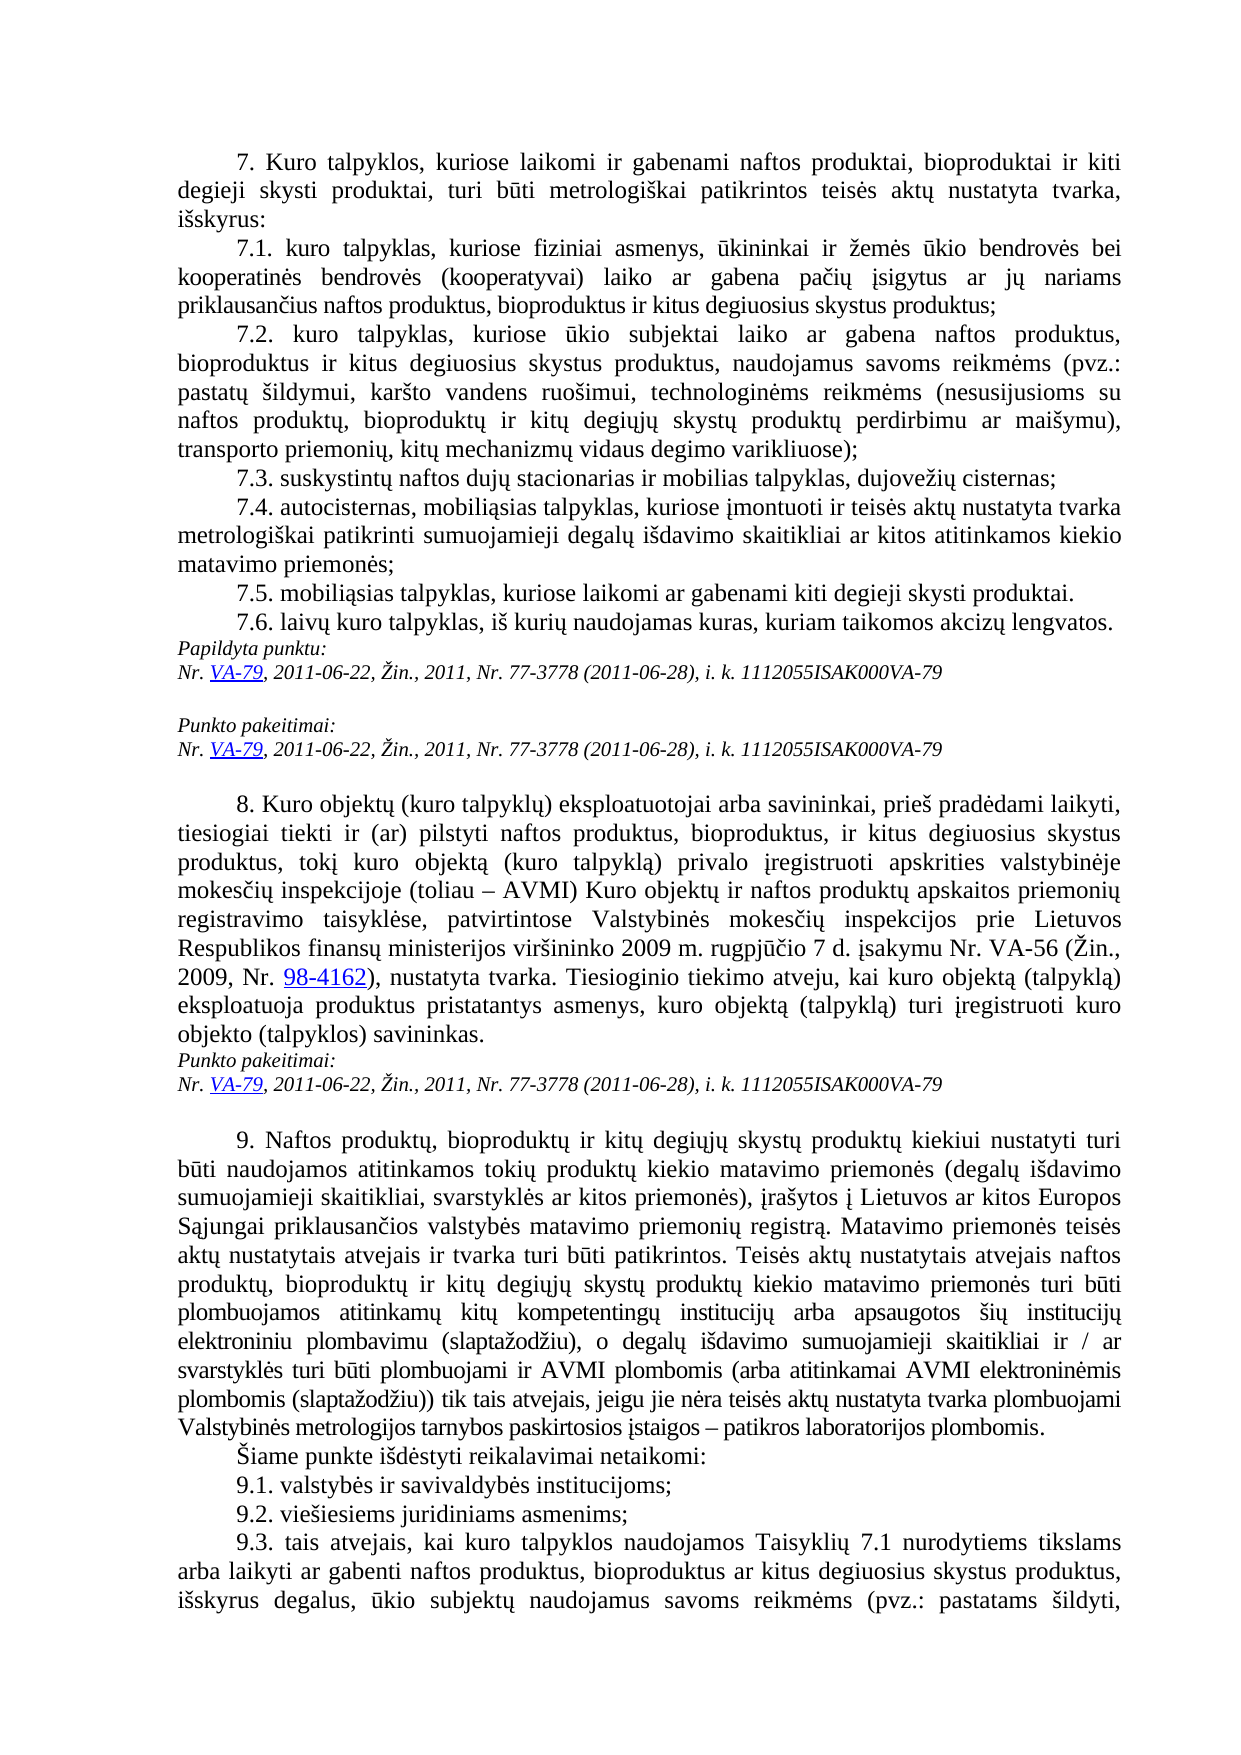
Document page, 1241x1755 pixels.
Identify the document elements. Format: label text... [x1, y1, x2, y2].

text Punkto pakeitimai: [177, 712, 1122, 737]
text 9. Naftos produktų, bioproduktų ir kitų degiųjų skystų produktų kiekiui nustatyti turi būti naudojamos atitinkamos tokių produktų kiekio matavimo priemonės (degalų išdavimo sumuojamieji skaitikliai, svarstyklės ar kitos priemonės), įrašytos į Lietuvos ar kitos Europos Sąjungai priklausančios valstybės matavimo priemonių registrą. Matavimo priemonės teisės aktų nustatytais atvejais ir tvarka turi būti patikrintos. Teisės aktų nustatytais atvejais naftos produktų, bioproduktų ir kitų degiųjų skystų produktų kiekio matavimo priemonės turi būti plombuojamos atitinkamų kitų kompetentingų institucijų arba apsaugotos šių institucijų elektroniniu plombavimu (slaptažodžiu), o degalų išdavimo sumuojamieji skaitikliai ir / ar svarstyklės turi būti plombuojami ir AVMI plombomis (arba atitinkamai AVMI elektroninėmis plombomis (slaptažodžiu)) tik tais atvejais, jeigu jie nėra teisės aktų nustatyta tvarka plombuojami Valstybinės metrologijos tarnybos paskirtosios įstaigos – patikros laboratorijos plombomis. [177, 1125, 1122, 1441]
text 7.3. suskystintų naftos dujų stacionarias ir mobilias talpyklas, dujovežių cisternas; [177, 463, 1122, 492]
text Papildyta punktu: [177, 636, 1122, 660]
text 7.5. mobiliąsias talpyklas, kuriose laikomi ar gabenami kiti degieji skysti produktai. [177, 578, 1122, 607]
text 7. Kuro talpyklos, kuriose laikomi ir gabenami naftos produktai, bioproduktai ir kiti degieji skysti produktai, turi būti metrologiškai patikrintos teisės aktų nustatyta tvarka, išskyrus: [177, 147, 1122, 233]
text 9.2. viešiesiems juridiniams asmenims; [177, 1499, 1122, 1527]
text 9.1. valstybės ir savivaldybės institucijoms; [177, 1470, 1122, 1499]
text Nr. VA-79, 2011-06-22, Žin., 2011, Nr. 77-3778 (2011-06-28), i. k. 1112055ISAK000VA-79 [177, 1072, 1122, 1096]
text 7.1. kuro talpyklas, kuriose fiziniai asmenys, ūkininkai ir žemės ūkio bendrovės bei kooperatinės bendrovės (kooperatyvai) laiko ar gabena pačių įsigytus ar jų nariams priklausančius naftos produktus, bioproduktus ir kitus degiuosius skystus produktus; [177, 233, 1122, 319]
text Nr. VA-79, 2011-06-22, Žin., 2011, Nr. 77-3778 (2011-06-28), i. k. 1112055ISAK000VA-79 [177, 737, 1122, 761]
text Šiame punkte išdėstyti reikalavimai netaikomi: [177, 1441, 1122, 1470]
text 7.4. autocisternas, mobiliąsias talpyklas, kuriose įmontuoti ir teisės aktų nustatyta tvarka metrologiškai patikrinti sumuojamieji degalų išdavimo skaitikliai ar kitos atitinkamos kiekio matavimo priemonės; [177, 492, 1122, 578]
text 7.2. kuro talpyklas, kuriose ūkio subjektai laiko ar gabena naftos produktus, bioproduktus ir kitus degiuosius skystus produktus, naudojamus savoms reikmėms (pvz.: pastatų šildymui, karšto vandens ruošimui, technologinėms reikmėms (nesusijusioms su naftos produktų, bioproduktų ir kitų degiųjų skystų produktų perdirbimu ar maišymu), transporto priemonių, kitų mechanizmų vidaus degimo varikliuose); [177, 319, 1122, 463]
text Punkto pakeitimai: [177, 1048, 1122, 1072]
text Nr. VA-79, 2011-06-22, Žin., 2011, Nr. 77-3778 (2011-06-28), i. k. 1112055ISAK000VA-79 [177, 660, 1122, 684]
text 8. Kuro objektų (kuro talpyklų) eksploatuotojai arba savininkai, prieš pradėdami laikyti, tiesiogiai tiekti ir (ar) pilstyti naftos produktus, bioproduktus, ir kitus degiuosius skystus produktus, tokį kuro objektą (kuro talpyklą) privalo įregistruoti apskrities valstybinėje mokesčių inspekcijoje (toliau – AVMI) Kuro objektų ir naftos produktų apskaitos priemonių registravimo taisyklėse, patvirtintose Valstybinės mokesčių inspekcijos prie Lietuvos Respublikos finansų ministerijos viršininko 2009 m. rugpjūčio 7 d. įsakymu Nr. VA-56 (Žin., 2009, Nr. 98-4162), nustatyta tvarka. Tiesioginio tiekimo atveju, kai kuro objektą (talpyklą) eksploatuoja produktus pristatantys asmenys, kuro objektą (talpyklą) turi įregistruoti kuro objekto (talpyklos) savininkas. [177, 789, 1122, 1048]
text 7.6. laivų kuro talpyklas, iš kurių naudojamas kuras, kuriam taikomos akcizų lengvatos. [177, 607, 1122, 636]
text 9.3. tais atvejais, kai kuro talpyklos naudojamos Taisyklių 7.1 nurodytiems tikslams arba laikyti ar gabenti naftos produktus, bioproduktus ar kitus degiuosius skystus produktus, išskyrus degalus, ūkio subjektų naudojamus savoms reikmėms (pvz.: pastatams šildyti, [177, 1527, 1122, 1614]
